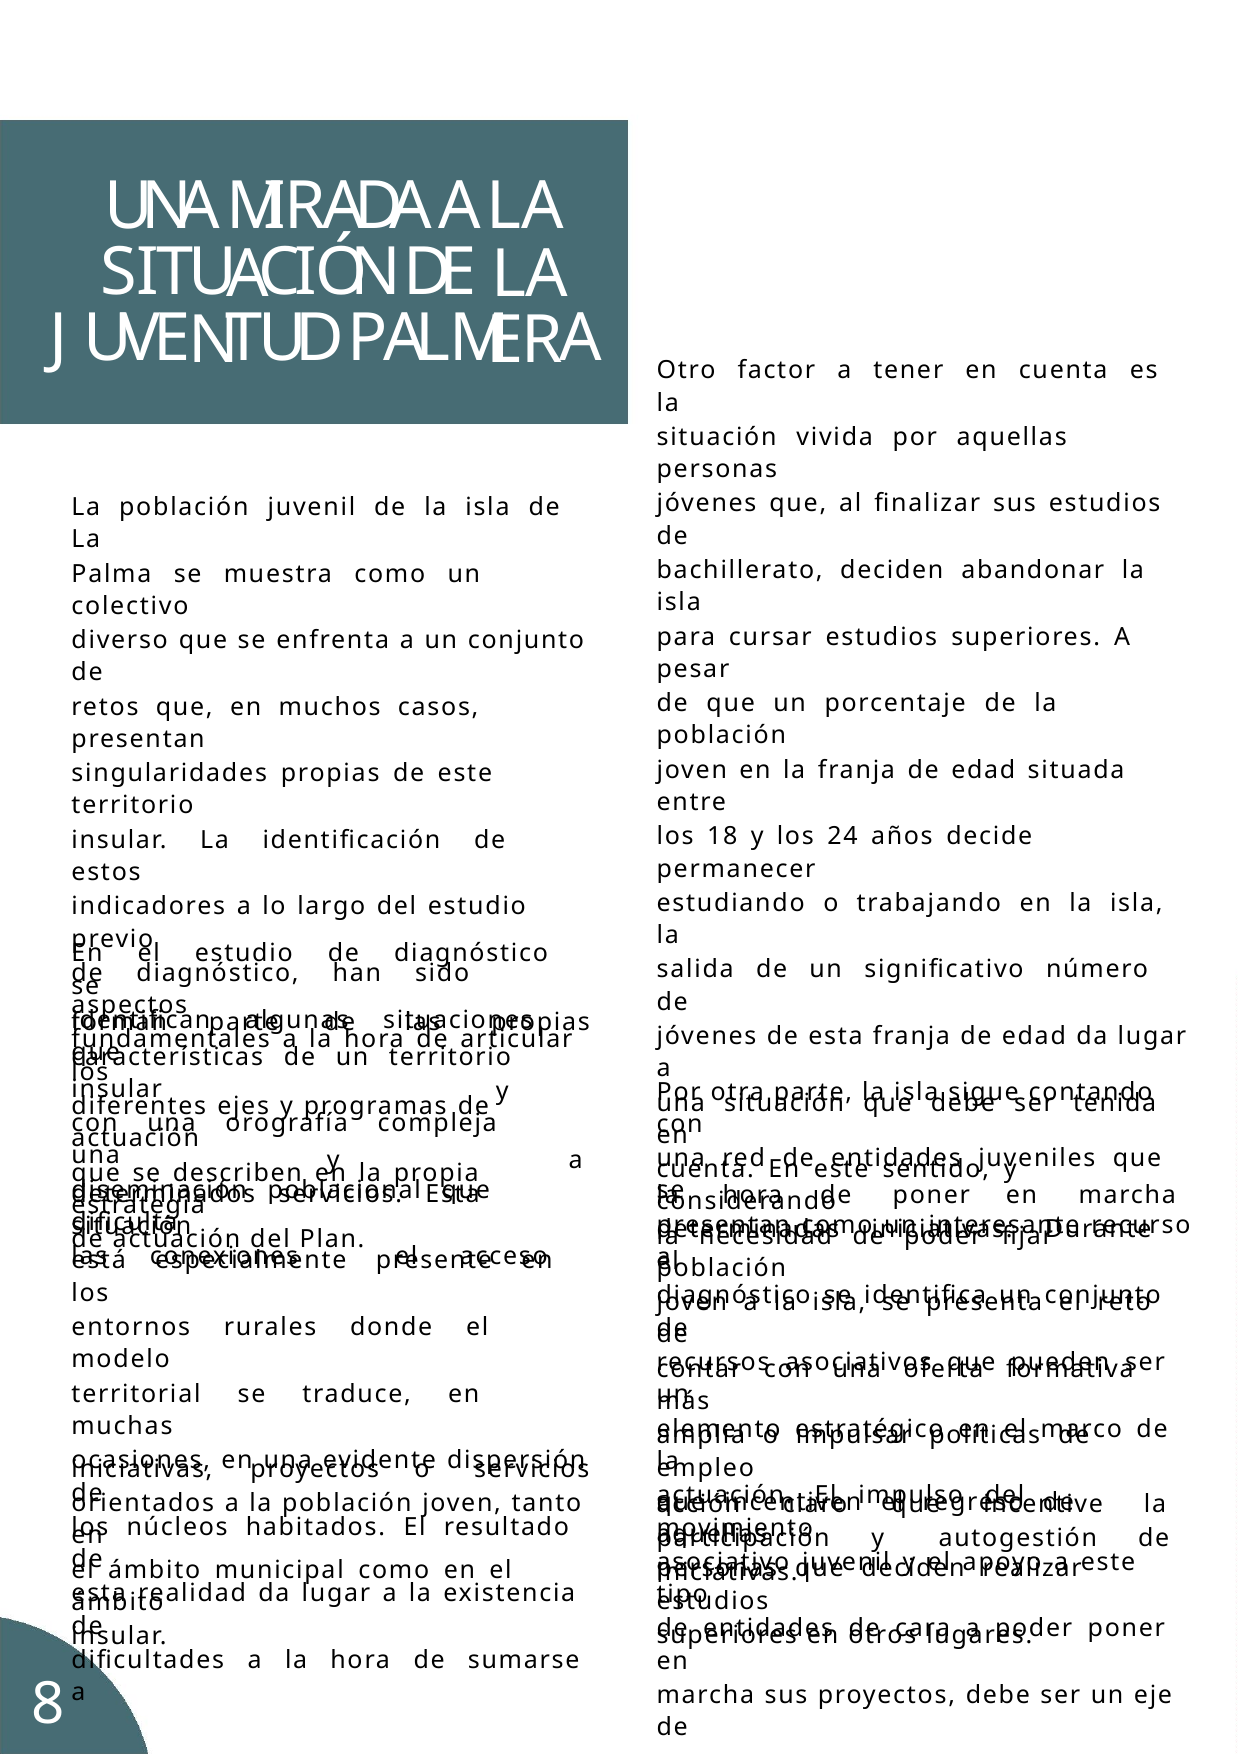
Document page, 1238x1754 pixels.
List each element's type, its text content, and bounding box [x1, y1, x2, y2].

text C [268, 251, 294, 289]
text determinadas iniciativas. Durante el [656, 1212, 1192, 1276]
text insular. [71, 1619, 606, 1651]
text entornos rurales donde el modelo [71, 1310, 606, 1374]
text A [525, 244, 581, 310]
text forman [377, 1005, 404, 1037]
text situación vivida por aquellas personas [656, 419, 1192, 484]
text iniciativas, [71, 1451, 228, 1483]
text V [121, 298, 153, 351]
text N [351, 233, 404, 298]
text de entidades de cara a poder poner en [656, 1611, 1192, 1676]
text participación [656, 1521, 841, 1553]
text A [178, 167, 226, 233]
text de [820, 1177, 873, 1209]
text T [156, 233, 188, 298]
text D [415, 252, 439, 289]
text a [568, 1142, 606, 1174]
text N [141, 167, 178, 233]
text de [1138, 1521, 1191, 1553]
text que [891, 1486, 959, 1518]
text A [389, 167, 438, 233]
text U [188, 233, 248, 310]
text Palma se muestra como un colectivo [71, 556, 606, 621]
text parte [209, 1005, 296, 1037]
text jóvenes de esta franja de edad da lugar a [656, 1018, 1192, 1074]
text iniciativas. [656, 1555, 841, 1587]
text forman [296, 1005, 324, 1037]
text L [416, 298, 449, 375]
text está especialmente presente en los [71, 1243, 606, 1308]
text los 18 y los 24 años decide permanecer [656, 819, 1192, 883]
text retos que, en muchos casos, presentan [71, 689, 606, 754]
text I [294, 233, 315, 298]
text A [248, 259, 255, 276]
picture [0, 0, 1238, 1754]
text Otro factor a tener en cuenta es la [656, 353, 1192, 417]
text C [258, 233, 294, 298]
text acción [656, 1486, 783, 1518]
text autogestión [938, 1521, 1120, 1553]
text N [210, 339, 225, 375]
text jóvenes que, al finalizar sus estudios de [656, 486, 1192, 551]
text forman [71, 1005, 209, 1037]
text I [136, 233, 156, 298]
text A [521, 167, 581, 244]
text S [100, 233, 136, 298]
text A [383, 345, 416, 375]
text 8 [32, 1670, 85, 1737]
text diseminación poblacional que dificulta [71, 1172, 606, 1177]
text orientados a la población joven, tanto en [71, 1486, 606, 1550]
text indicadores a lo largo del estudio previo [71, 889, 606, 953]
text presentan como un interesante recurso a [656, 1207, 1192, 1212]
text R [521, 310, 559, 375]
text E [439, 233, 496, 298]
text recursos asociativos que pueden ser un [656, 1345, 1192, 1409]
text U [258, 298, 295, 375]
text A [397, 319, 412, 340]
text insular. La identificación de estos [71, 822, 606, 887]
text una red de entidades juveniles que se [656, 1141, 1192, 1205]
text A [438, 167, 486, 233]
text D [354, 167, 389, 233]
text U [83, 298, 121, 375]
text las [404, 1005, 463, 1037]
text y [327, 1142, 363, 1174]
text características de un territorio insular [71, 1039, 606, 1104]
text A [322, 213, 354, 233]
text territorial se traduce, en muchas [71, 1376, 606, 1441]
text la [656, 1177, 703, 1209]
text actuación. El impulso del movimiento [656, 1478, 1192, 1542]
text T [225, 298, 258, 375]
text joven en la franja de edad situada entre [656, 752, 1192, 817]
text forman [463, 1005, 491, 1037]
text Por otra parte, la isla sigue contando con [656, 1074, 1192, 1139]
text A [336, 187, 351, 208]
text propias [491, 1005, 605, 1037]
text A [452, 187, 467, 208]
text E [153, 298, 210, 375]
text N [210, 310, 225, 350]
text U [104, 167, 141, 233]
text de que un porcentaje de la población [656, 686, 1192, 750]
text para cursar estudios superiores. A pesar [656, 619, 1192, 684]
text marcha sus proyectos, debe ser un eje de [656, 1677, 1192, 1742]
text poner [892, 1177, 986, 1209]
text I [263, 167, 284, 233]
text el ámbito municipal como en el ámbito [71, 1552, 606, 1617]
text determinados servicios. Esta situación [71, 1177, 606, 1241]
text la [1144, 1486, 1191, 1518]
text dificultades a la hora de sumarse a [71, 1651, 606, 1707]
text A [248, 244, 258, 268]
text R [296, 186, 315, 203]
text marcha [1078, 1177, 1191, 1209]
text I [150, 250, 156, 290]
text proyectos [250, 1451, 392, 1483]
text salida de un significativo número de [656, 952, 1192, 1017]
text y [871, 1521, 908, 1553]
text o [414, 1451, 452, 1483]
text M [449, 298, 508, 375]
text D [366, 186, 389, 223]
text E [508, 310, 521, 375]
text hora [722, 1177, 801, 1209]
text A [559, 298, 613, 375]
text servicios [474, 1451, 605, 1483]
text diverso que se enfrenta a un conjunto de [71, 623, 606, 687]
text y [496, 1073, 532, 1106]
text D [404, 233, 439, 298]
text Ó [325, 251, 351, 289]
text Ó [315, 233, 351, 298]
text J [49, 298, 83, 375]
text L [486, 167, 521, 244]
text ocasiones, en una evidente dispersión de [71, 1443, 606, 1486]
text En el estudio de diagnóstico se [71, 936, 605, 1001]
text elemento estratégico en el marco de la [656, 1411, 1192, 1476]
text R [284, 167, 322, 233]
text bachillerato, deciden abandonar la isla [656, 553, 1192, 617]
text claro [783, 1486, 867, 1518]
text A [383, 298, 416, 359]
text La población juvenil de la isla de La [71, 489, 606, 554]
text D [295, 298, 347, 375]
text A [322, 167, 354, 227]
text diagnóstico se identifica un conjunto de [656, 1278, 1192, 1343]
text singularidades propias de este territorio [71, 756, 606, 820]
text M [226, 167, 263, 244]
text asociativo juvenil y el apoyo a este tipo [656, 1544, 1192, 1609]
text incentive [983, 1486, 1120, 1518]
text P [347, 298, 383, 375]
text con una orografía compleja una [71, 1106, 606, 1170]
text en [1006, 1177, 1059, 1209]
text V [121, 317, 153, 375]
text estudiando o trabajando en la isla, la [656, 885, 1192, 950]
text L [496, 244, 525, 310]
text de [324, 1005, 377, 1037]
text A [248, 281, 258, 298]
